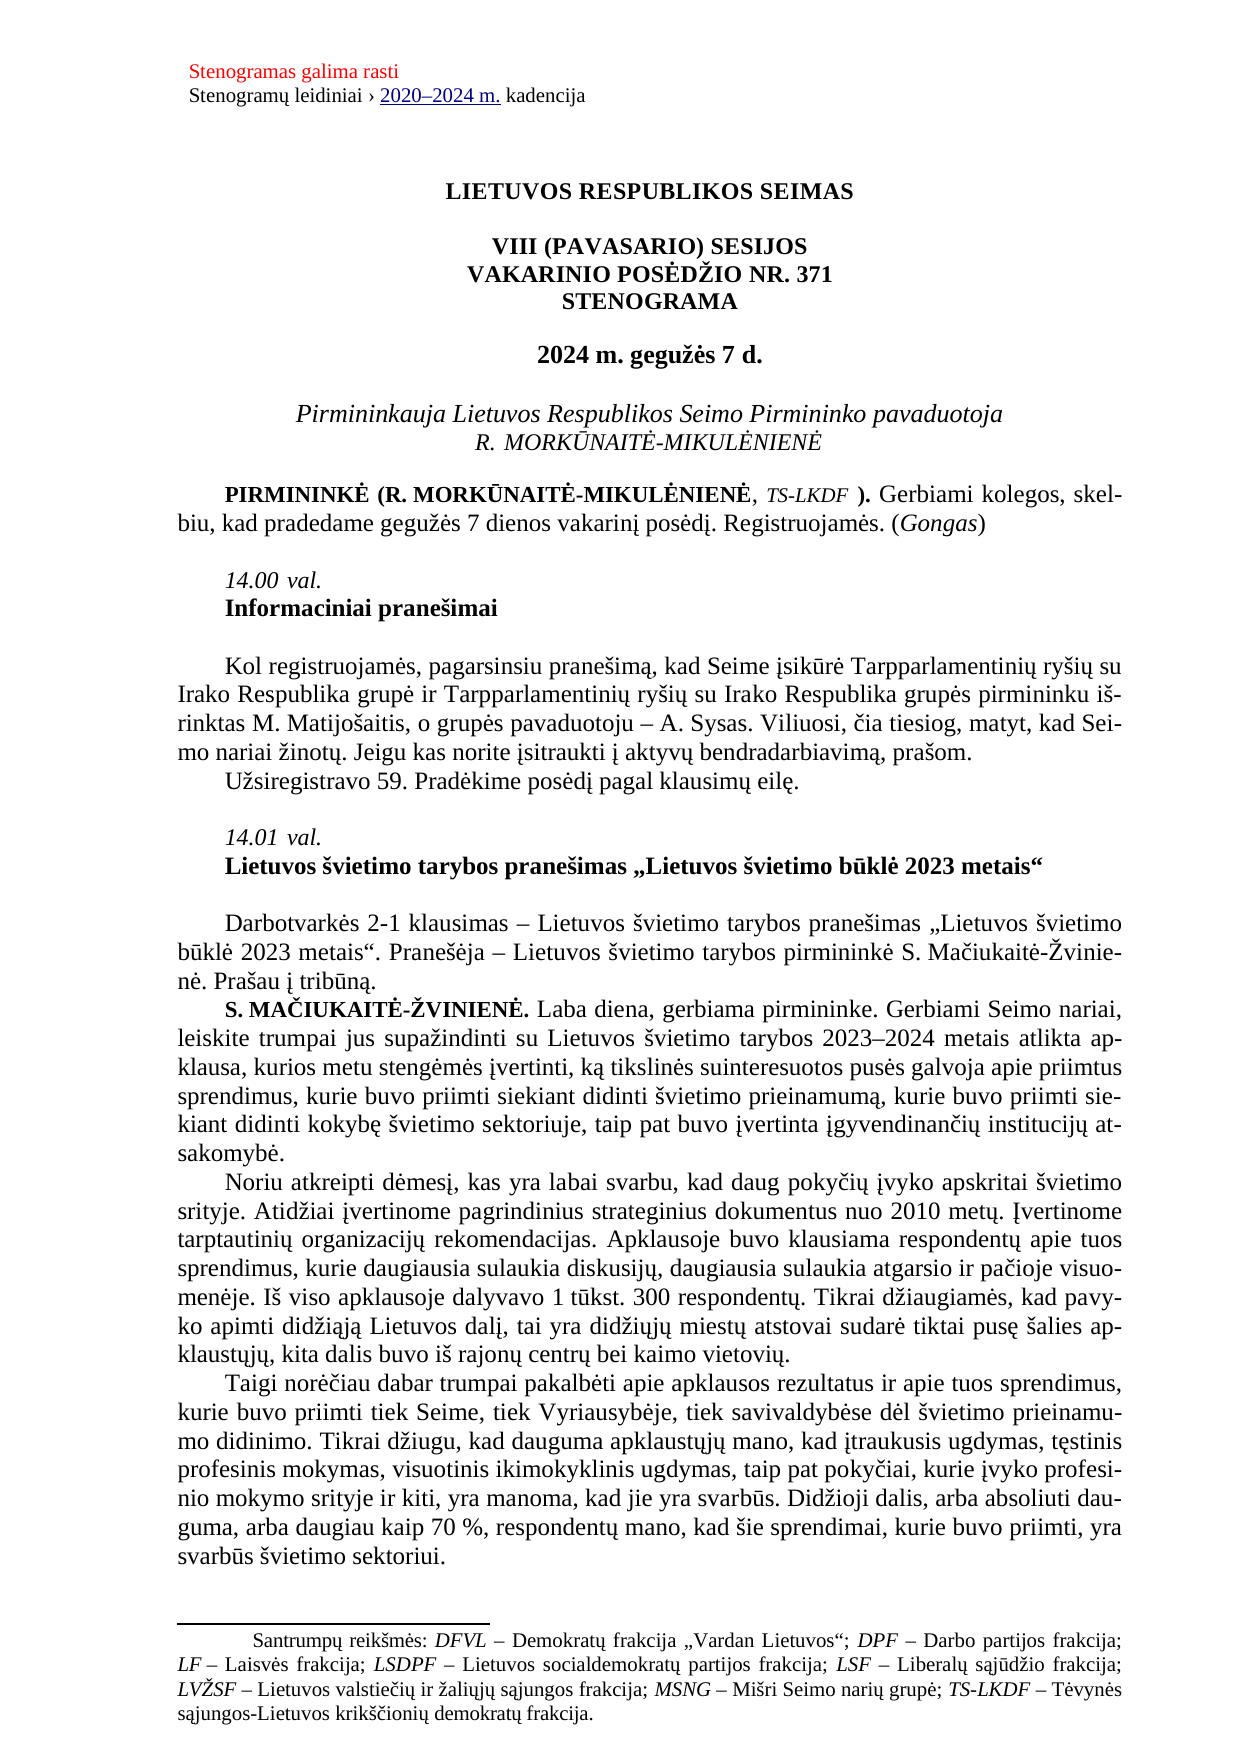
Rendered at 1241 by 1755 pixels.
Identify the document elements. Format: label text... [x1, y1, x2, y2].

title STENOGRAMA [177, 287, 1122, 315]
text Kol re­gist­ruo­ja­mės, pa­gar­sin­siu pra­ne­ši­mą, kad Sei­me įsi­kū­rė Tarp­par­la­men­ti­nių ry­šių su Ira­ko Res­pub­li­ka gru­pė ir Tarp­par­la­men­ti­nių ry­šių su Ira­ko Res­pub­li­ka gru­pės pir­mi­nin­ku iš­rink­tas M. Ma­ti­jo­šai­tis, o gru­pės pa­va­duo­to­ju – A. Sy­sas. Vi­liuo­si, čia tie­siog, ma­tyt, kad Sei­mo na­riai ži­no­tų. Jei­gu kas no­ri­te įsi­trauk­ti į ak­ty­vų ben­dra­dar­bia­vi­mą, pra­šom. [177, 651, 1122, 766]
table_cell [177, 107, 1045, 131]
text Lie­tu­vos švie­ti­mo ta­ry­bos pra­ne­ši­mas „Lie­tu­vos švie­ti­mo būk­lė 2023 me­tais“ [177, 851, 1122, 879]
text Santrumpų reikšmės: DFVL – Demokratų frakcija „Vardan Lietuvos“; DPF – Darbo partijos frakcija; LF – Laisvės frakcija; LSDPF – Lietuvos socialdemokratų partijos frakcija; LSF – Liberalų sąjūdžio frakcija; LVŽSF – Lietuvos valstiečių ir žaliųjų sąjungos frakcija; MSNG – Mišri Seimo narių grupė; TS-LKDF – Tėvynės sąjungos-Lietuvos krikščionių demokratų frakcija. [177, 1624, 1122, 1724]
text Dar­bo­tvarkės 2-1 klau­si­mas – Lie­tu­vos švie­ti­mo ta­ry­bos pra­ne­ši­mas „Lie­tu­vos švie­ti­mo būk­lė 2023 me­tais“. Pra­ne­šė­ja – Lie­tu­vos švie­ti­mo ta­ry­bos pir­mi­nin­kė S. Ma­čiu­kai­tė-Žvi­nie­nė. Pra­šau į tri­bū­ną. [177, 908, 1122, 994]
text In­for­ma­ci­niai pra­ne­ši­mai [177, 593, 1122, 622]
text 14.01 val. [224, 823, 1122, 851]
text 2024 m. gegužės 7 d. [177, 339, 1122, 369]
table_header Stenogramas galima rasti [177, 59, 1045, 83]
text Pirmininkauja Lietuvos Respublikos Seimo Pirmininko pavaduotoja R. MORKŪNAITĖ-MIKULĖNIENĖ [177, 398, 1122, 455]
table_cell Stenogramų leidiniai › 2020–2024 m. kadencija [177, 83, 1045, 107]
title LIETUVOS RESPUBLIKOS SEIMAS [177, 177, 1122, 204]
text No­riu at­kreip­ti dė­me­sį, kas yra la­bai svar­bu, kad daug po­ky­čių įvy­ko ap­skri­tai švie­ti­mo sri­ty­je. Ati­džiai įver­ti­no­me pa­grin­di­nius stra­te­gi­nius do­ku­men­tus nuo 2010 me­tų. Įver­ti­no­me tarp­tau­ti­nių or­ga­ni­za­ci­jų re­ko­men­da­ci­jas. Ap­klau­so­je bu­vo klau­sia­ma res­pon­den­tų apie tuos spren­di­mus, ku­rie dau­giau­sia su­lau­kia dis­ku­si­jų, dau­giau­sia su­lau­kia at­gar­sio ir pa­čio­je vi­suo­me­nė­je. Iš vi­so ap­klau­so­je da­ly­va­vo 1 tūkst. 300 res­pon­den­tų. Tik­rai džiau­gia­mės, kad pa­vy­ko ap­im­ti di­dži­ą­ją Lie­tu­vos da­lį, tai yra di­džių­jų mies­tų at­sto­vai su­da­rė tik­tai pu­sę ša­lies ap­klaus­tų­jų, ki­ta da­lis bu­vo iš ra­jo­nų cen­trų bei kai­mo vie­to­vių. [177, 1167, 1122, 1368]
text PIRMININKĖ (R. MORKŪNAITĖ-MIKULĖNIENĖ, TS-LKDF). Ger­bia­mi ko­le­gos, skel­biu, kad pra­de­da­me ge­gu­žės 7 die­nos va­ka­ri­nį po­sė­dį. Re­gist­ruo­ja­mės. (Gon­gas) [177, 479, 1122, 537]
text 14.00 val. [224, 566, 1122, 593]
title VIII (PAVASARIO) SESIJOS [177, 232, 1122, 260]
text Už­si­re­gist­ra­vo 59. Pra­dė­ki­me po­sė­dį pa­gal klau­si­mų ei­lę. [177, 766, 1122, 794]
title VAKARINIO posėdžio NR. 371 [177, 260, 1122, 287]
text S. MAČIUKAITĖ-ŽVINIENĖ. La­ba die­na, ger­bia­ma pir­mi­nin­ke. Ger­bia­mi Sei­mo na­riai, leis­ki­te trum­pai jus su­pa­žin­din­ti su Lie­tu­vos švie­ti­mo ta­ry­bos 2023–2024 me­tais at­lik­ta ap­klau­sa, ku­rios me­tu sten­gė­mės įver­tin­ti, ką tiks­li­nės su­in­te­re­suo­tos pu­sės gal­vo­ja apie pri­im­tus spren­di­mus, ku­rie bu­vo pri­im­ti sie­kiant di­din­ti švie­ti­mo pri­ei­na­mu­mą, ku­rie bu­vo pri­im­ti sie­kiant di­din­ti ko­ky­bę švie­ti­mo sek­to­riu­je, taip pat bu­vo įver­tin­ta įgy­ven­di­nan­čių ins­ti­tu­ci­jų at­sa­ko­my­bė. [177, 994, 1122, 1167]
text Tai­gi no­rė­čiau da­bar trum­pai pa­kal­bė­ti apie ap­klau­sos re­zul­ta­tus ir apie tuos spren­di­mus, ku­rie bu­vo pri­im­ti tiek Sei­me, tiek Vy­riau­sy­bė­je, tiek sa­vi­val­dy­bė­se dėl švie­ti­mo pri­ei­na­mu­mo di­di­ni­mo. Tik­rai džiu­gu, kad dau­gu­ma ap­klaus­tų­jų ma­no, kad įtrau­ku­sis ug­dy­mas, tęs­ti­nis pro­fe­si­nis mo­ky­mas, vi­suo­ti­nis iki­mo­kyk­li­nis ug­dy­mas, taip pat po­ky­čiai, ku­rie įvy­ko pro­fe­si­nio mo­ky­mo sri­ty­je ir ki­ti, yra ma­no­ma, kad jie yra svar­būs. Di­džio­ji da­lis, ar­ba ab­so­liu­ti dau­gu­ma, ar­ba dau­giau kaip 70 %, res­pon­den­tų ma­no, kad šie spren­di­mai, ku­rie bu­vo pri­im­ti, yra svar­būs švie­ti­mo sek­to­riui. [177, 1368, 1122, 1569]
